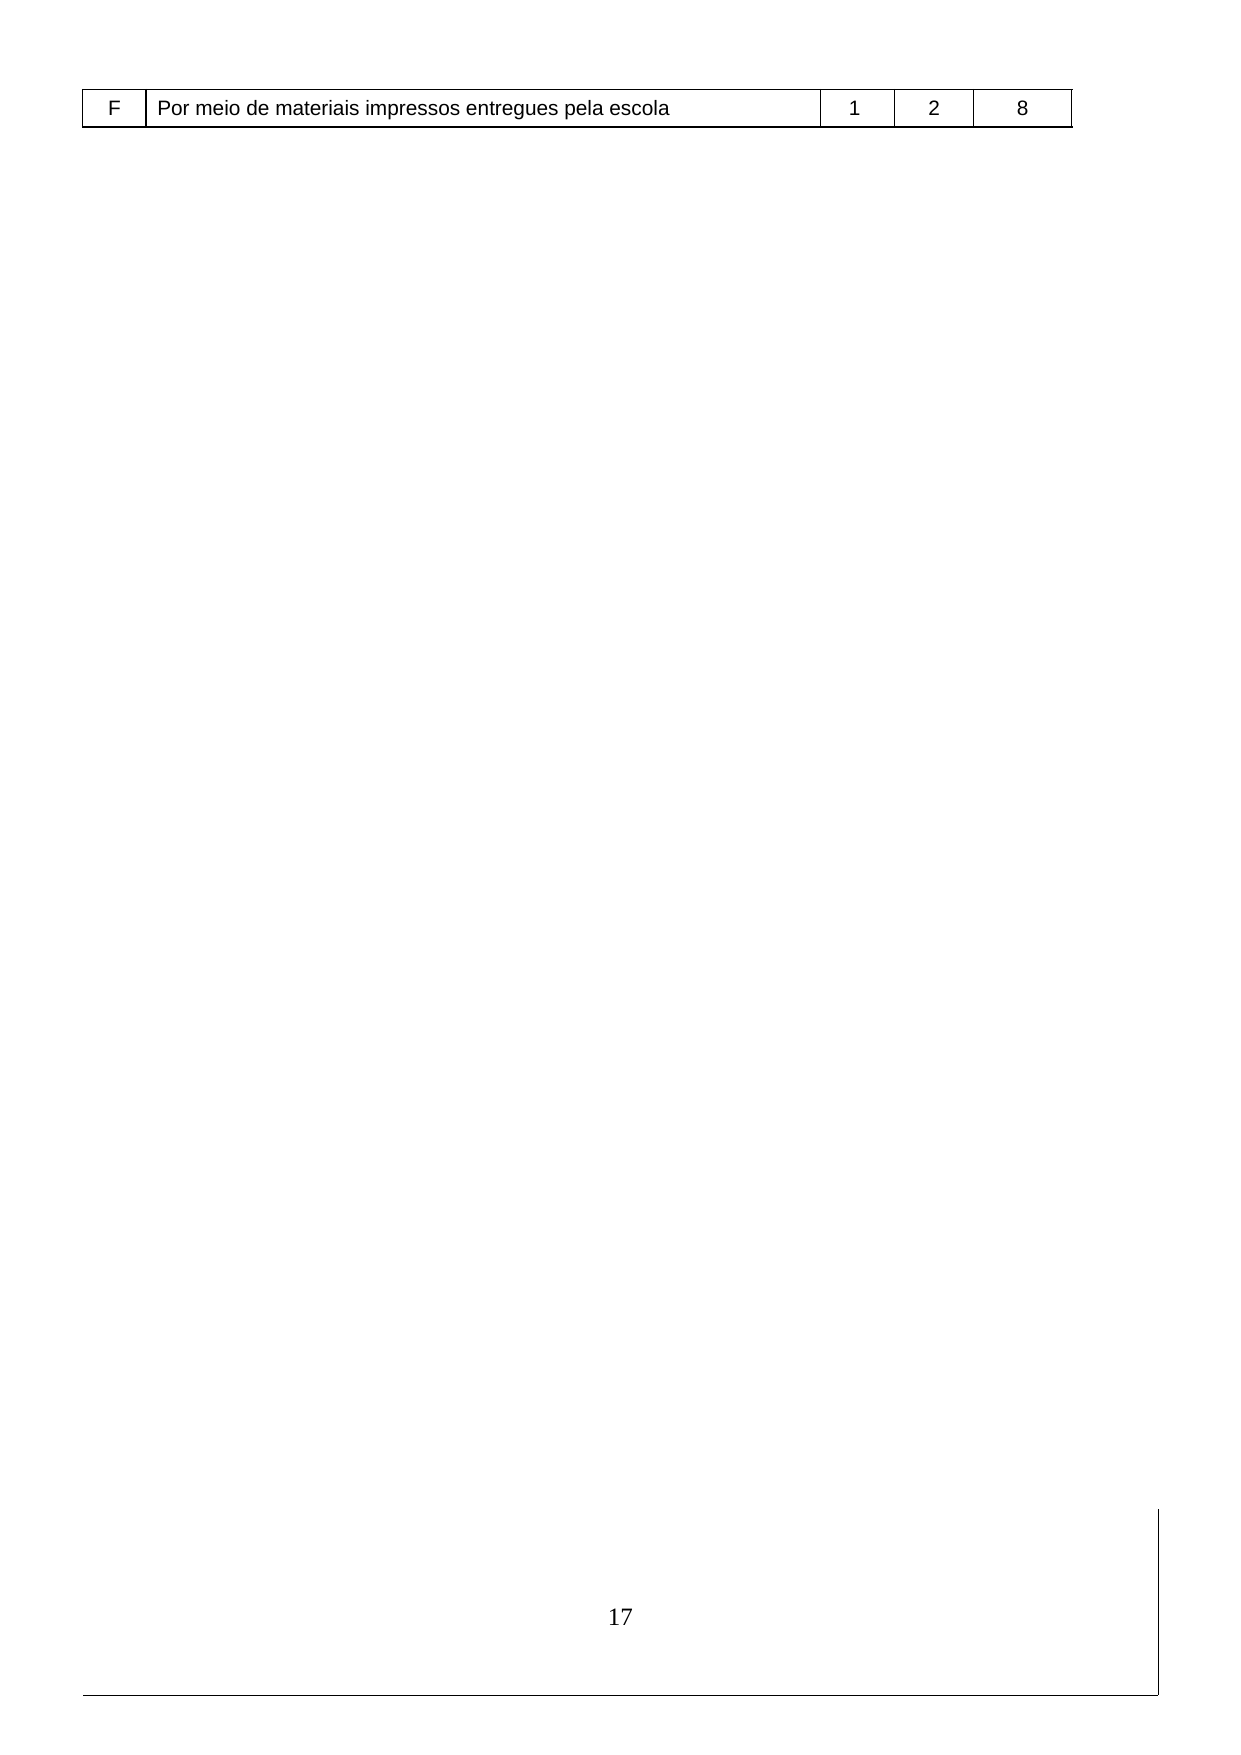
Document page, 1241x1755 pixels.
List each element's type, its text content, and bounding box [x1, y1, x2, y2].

table_cell Por meio de materiais impressos entregues pela escola [147, 90, 820, 126]
table_cell 2 [895, 90, 973, 126]
table_cell 8 [974, 90, 1071, 126]
table_cell 1 [821, 90, 894, 126]
table_cell F [83, 90, 145, 126]
